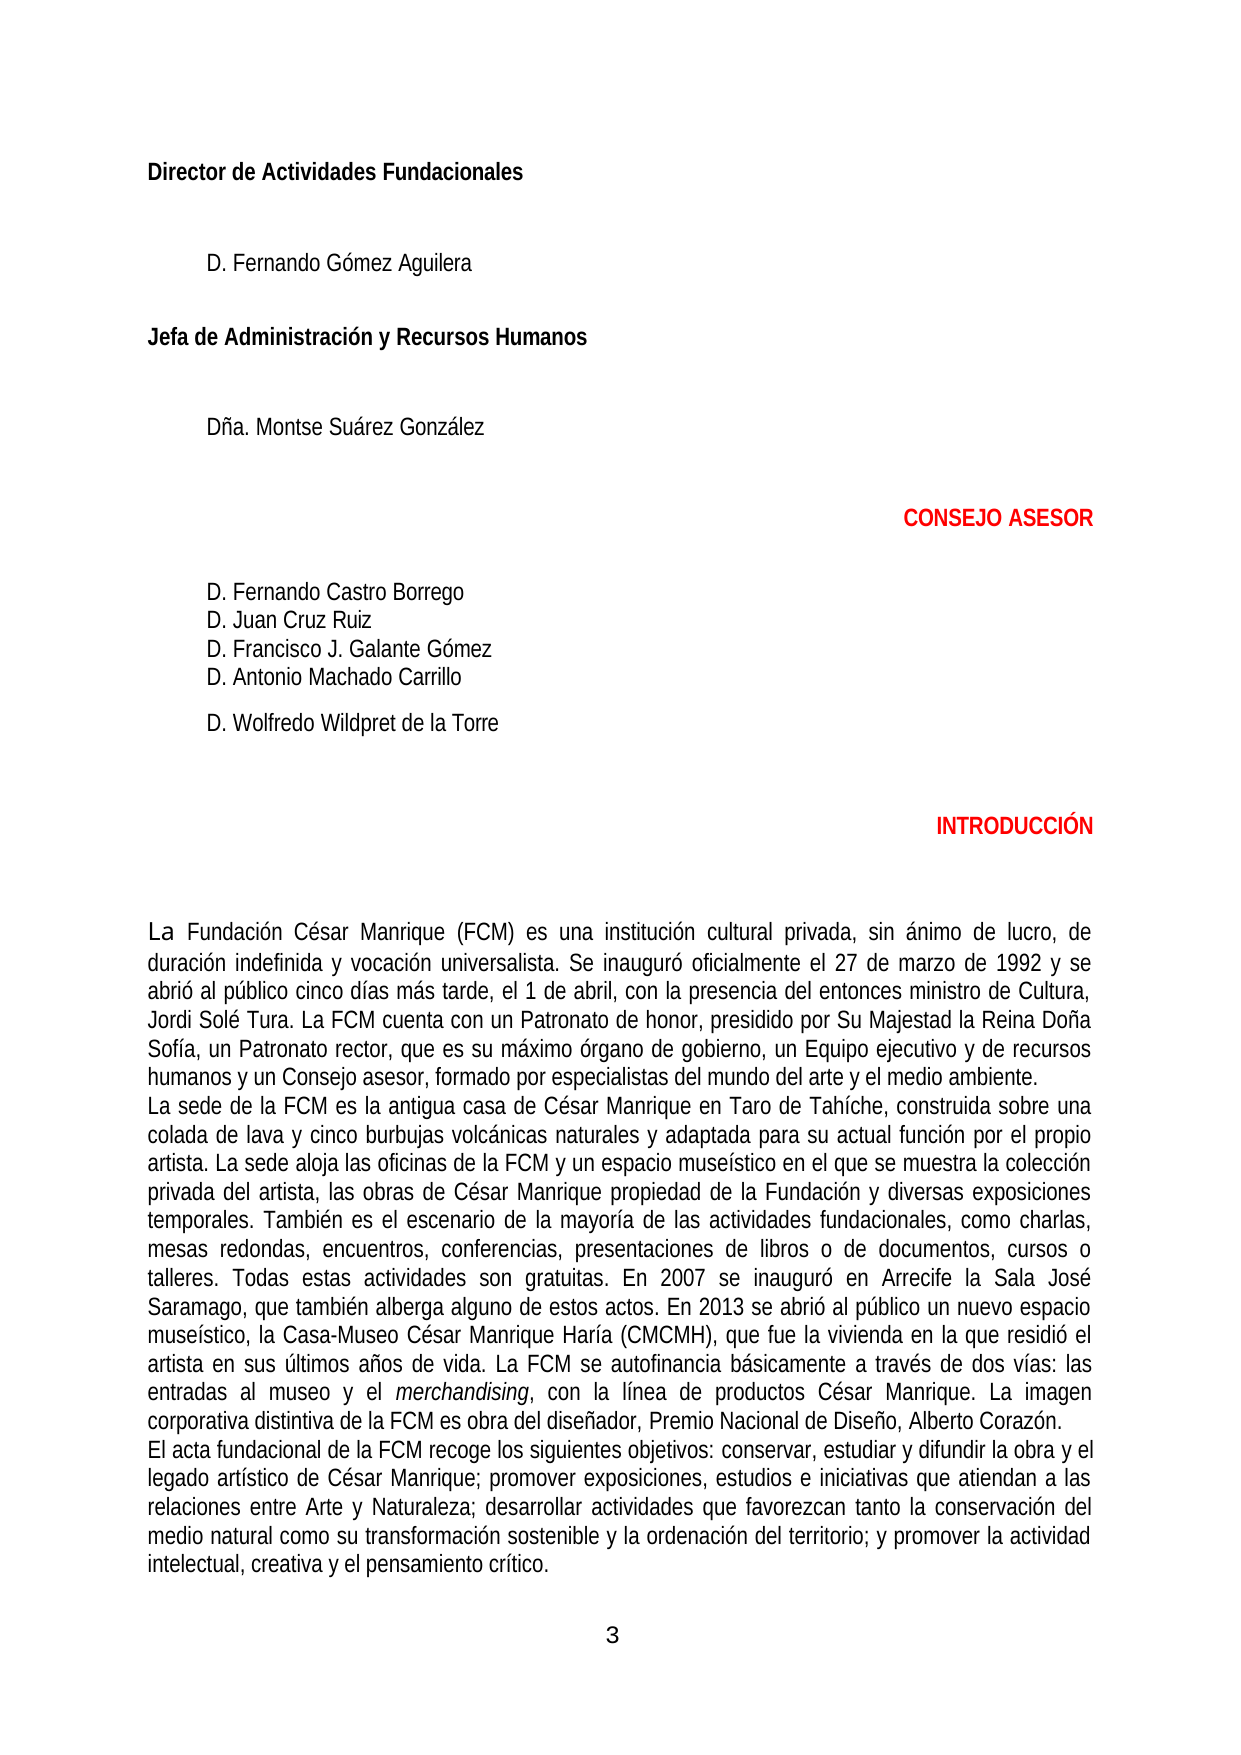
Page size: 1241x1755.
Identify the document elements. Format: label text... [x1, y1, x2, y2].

text D. Francisco J. Galante Gómez [206, 634, 1108, 663]
text D. Fernando Gómez Aguilera [206, 248, 1108, 277]
text D. Antonio Machado Carrillo [206, 663, 1108, 692]
subtitle CONSEJO ASESOR [133, 503, 1094, 532]
subtitle Jefa de Administración y Recursos Humanos [147, 321, 1108, 350]
subtitle INTRODUCCIÓN [133, 811, 1094, 839]
text D. Fernando Castro Borrego [206, 577, 1108, 606]
text D. Wolfredo Wildpret de la Torre [206, 708, 1108, 737]
text La sede de la FCM es la antigua casa de César Manrique en Taro de Tahíche, construida sobre una colada de lava y cinco burbujas volcánicas naturales y adaptada para su actual función por el propio artista. La sede aloja las oficinas de la FCM y un espacio museístico en el que se muestra la colección privada del artista, las obras de César Manrique propiedad de la Fundación y diversas exposiciones temporales. También es el escenario de la mayoría de las actividades fundacionales, como charlas, mesas redondas, encuentros, conferencias, presentaciones de libros o de documentos, cursos o talleres. Todas estas actividades son gratuitas. En 2007 se inauguró en Arrecife la Sala José Saramago, que también alberga alguno de estos actos. En 2013 se abrió al público un nuevo espacio museístico, la Casa-Museo César Manrique Haría (CMCMH), que fue la vivienda en la que residió el artista en sus últimos años de vida. La FCM se autofinancia básicamente a través de dos vías: las entradas al museo y el merchandising, con la línea de productos César Manrique. La imagen corporativa distintiva de la FCM es obra del diseñador, Premio Nacional de Diseño, Alberto Corazón. [147, 1091, 1094, 1435]
text El acta fundacional de la FCM recoge los siguientes objetivos: conservar, estudiar y difundir la obra y el legado artístico de César Manrique; promover exposiciones, estudios e iniciativas que atiendan a las relaciones entre Arte y Naturaleza; desarrollar actividades que favorezcan tanto la conservación del medio natural como su transformación sostenible y la ordenación del territorio; y promover la actividad intelectual, creativa y el pensamiento crítico. [147, 1435, 1094, 1578]
subtitle Director de Actividades Fundacionales [147, 157, 1108, 186]
text Dña. Montse Suárez González [206, 412, 1108, 441]
text D. Juan Cruz Ruiz [206, 606, 1108, 634]
text La Fundación César Manrique (FCM) es una institución cultural privada, sin ánimo de lucro, de duración indefinida y vocación universalista. Se inauguró oficialmente el 27 de marzo de 1992 y se abrió al público cinco días más tarde, el 1 de abril, con la presencia del entonces ministro de Cultura, Jordi Solé Tura. La FCM cuenta con un Patronato de honor, presidido por Su Majestad la Reina Doña Sofía, un Patronato rector, que es su máximo órgano de gobierno, un Equipo ejecutivo y de recursos humanos y un Consejo asesor, formado por especialistas del mundo del arte y el medio ambiente. [147, 914, 1093, 1091]
